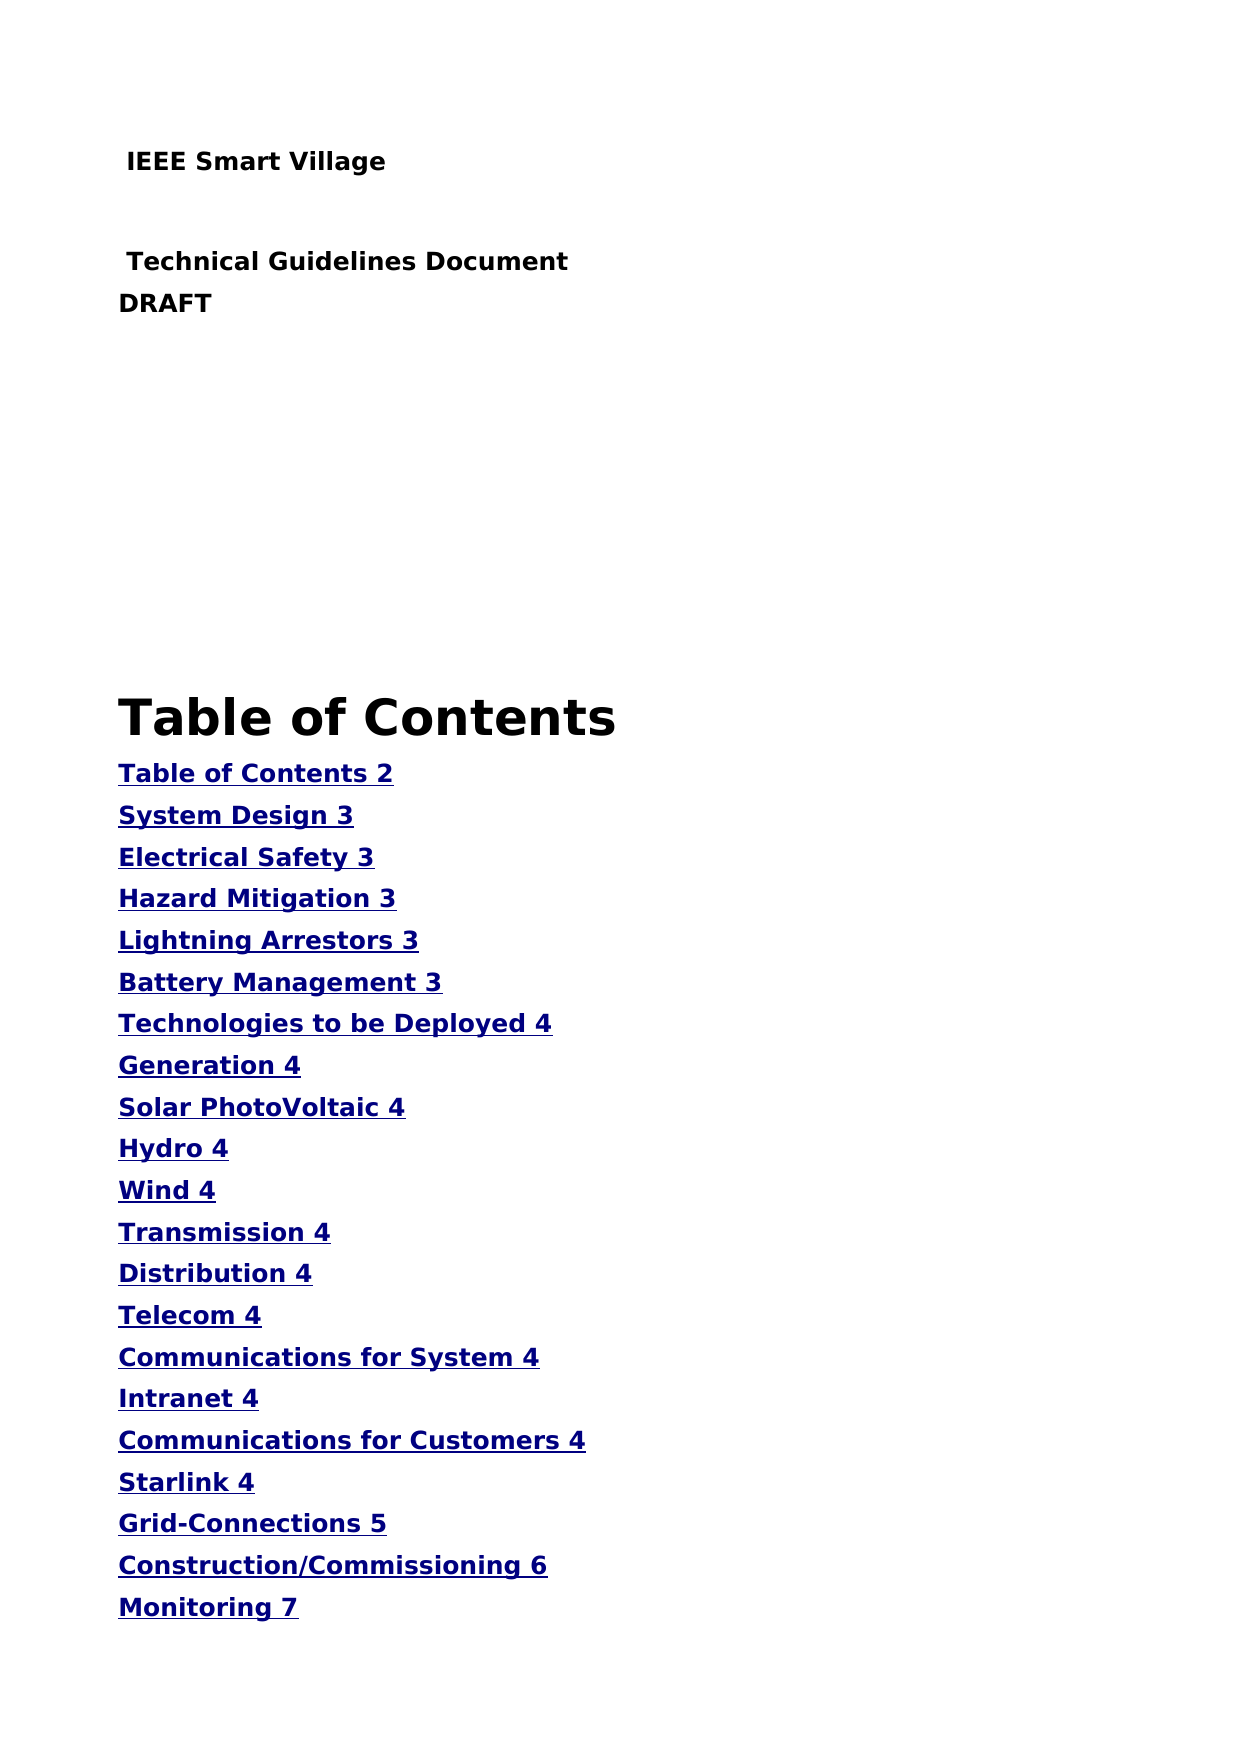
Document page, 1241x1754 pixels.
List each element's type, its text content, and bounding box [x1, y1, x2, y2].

text Grid-Connections 5 [118, 1510, 1122, 1539]
text Solar PhotoVoltaic 4 [118, 1093, 1122, 1122]
text Generation 4 [118, 1051, 1122, 1081]
text Communications for Customers 4 [118, 1426, 1122, 1456]
text Electrical Safety 3 [118, 843, 1122, 872]
text Lightning Arrestors 3 [118, 926, 1122, 956]
text Hydro 4 [118, 1135, 1122, 1164]
text Telecom 4 [118, 1301, 1122, 1331]
text IEEE Smart Village [118, 118, 1122, 176]
text Technical Guidelines Document [118, 189, 1122, 276]
text System Design 3 [118, 801, 1122, 831]
text Battery Management 3 [118, 968, 1122, 997]
text Starlink 4 [118, 1468, 1122, 1497]
subtitle Table of Contents [118, 689, 1122, 747]
text Transmission 4 [118, 1218, 1122, 1247]
text Distribution 4 [118, 1260, 1122, 1289]
text Construction/Commissioning 6 [118, 1551, 1122, 1581]
text Hazard Mitigation 3 [118, 885, 1122, 914]
text Wind 4 [118, 1176, 1122, 1206]
text Intranet 4 [118, 1385, 1122, 1414]
text DRAFT [118, 289, 1122, 318]
text Communications for System 4 [118, 1343, 1122, 1372]
text Technologies to be Deployed 4 [118, 1010, 1122, 1039]
text Monitoring 7 [118, 1593, 1122, 1622]
text Table of Contents 2 [118, 760, 1122, 789]
